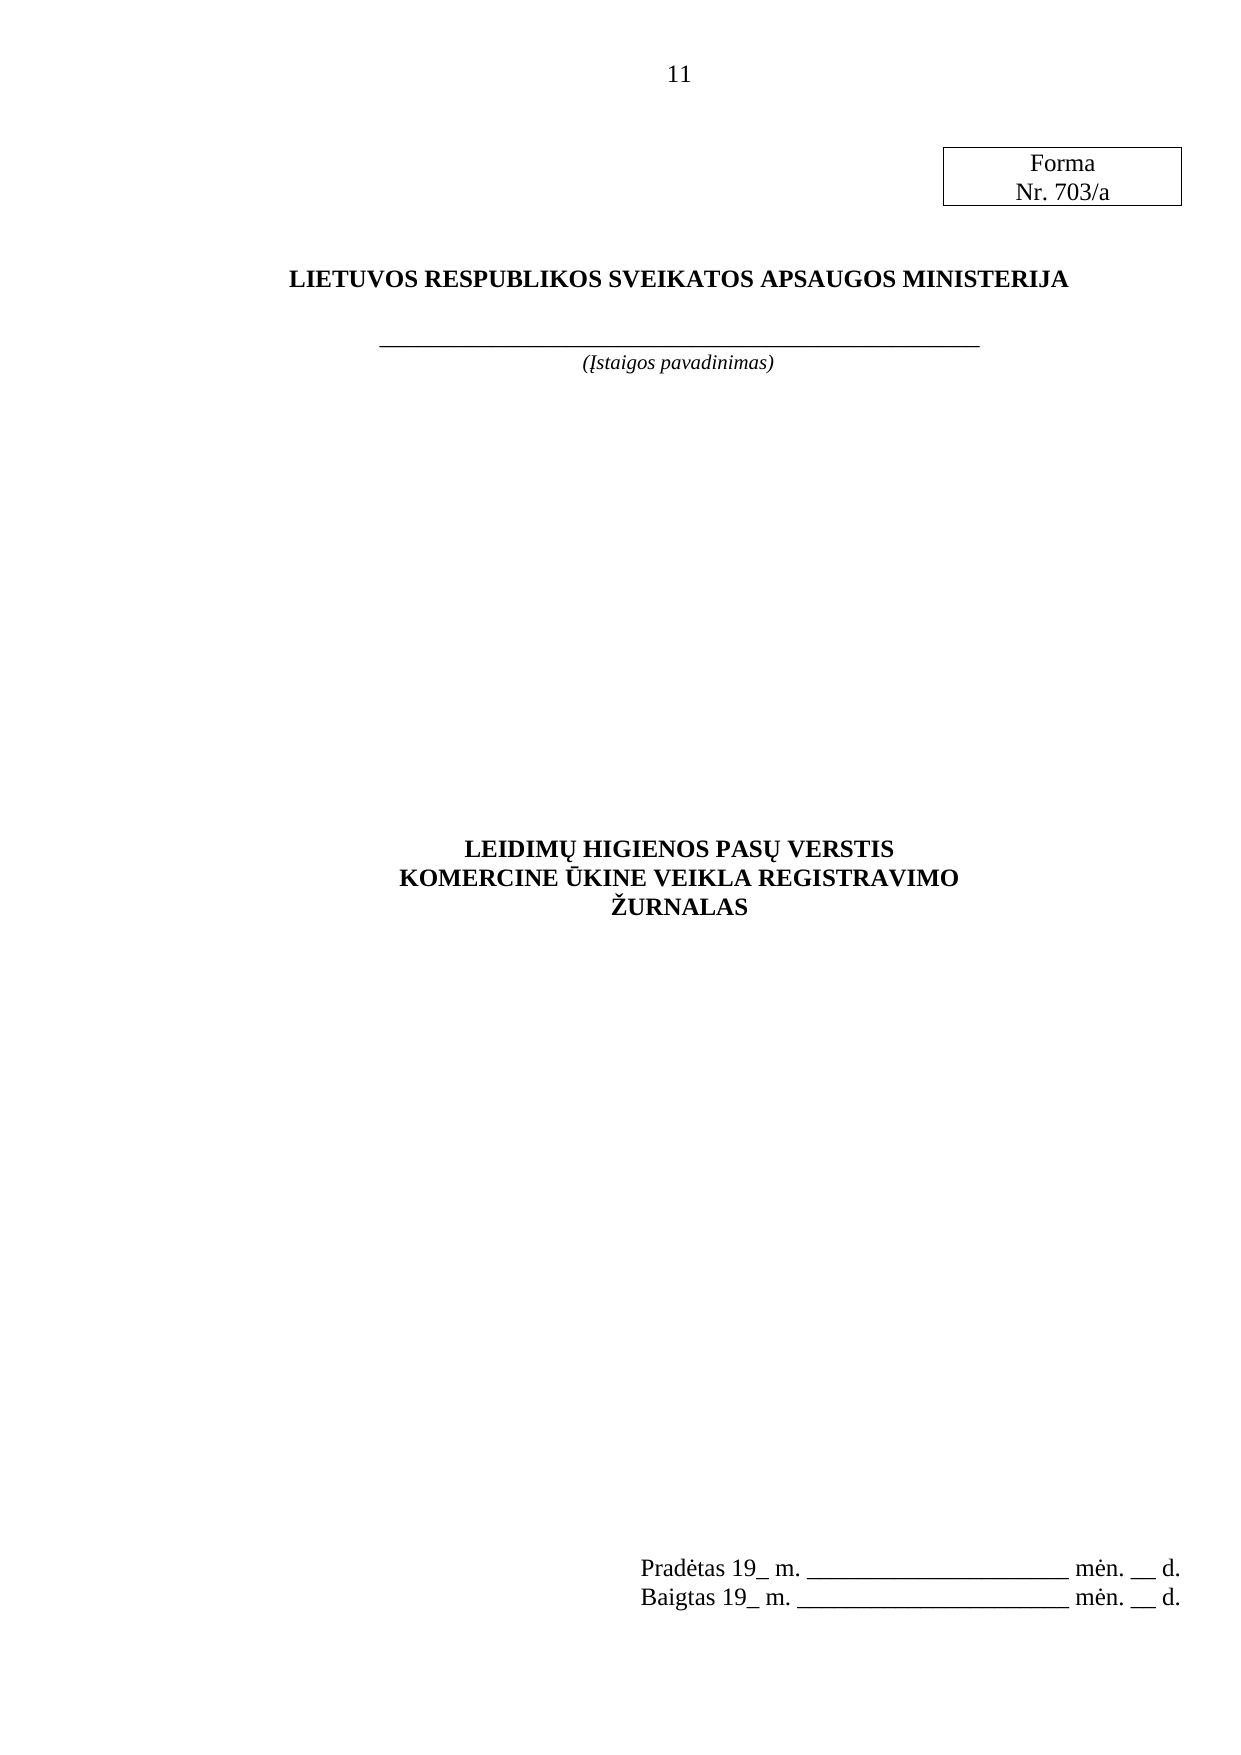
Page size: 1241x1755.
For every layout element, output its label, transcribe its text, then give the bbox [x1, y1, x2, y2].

text ŽURNALAS [177, 892, 1181, 921]
text KOMERCINE ŪKINE VEIKLA REGISTRAVIMO [177, 863, 1181, 892]
text LIETUVOS RESPUBLIKOS SVEIKATOS APSAUGOS MINISTERIJA [177, 264, 1181, 293]
text Pradėtas 19_ m. mėn. __ d. [177, 1553, 1181, 1582]
text (Įstaigos pavadinimas) [177, 350, 1181, 374]
text ________________________________________________ [177, 321, 1181, 350]
text Baigtas 19_ m. mėn. __ d. [177, 1582, 1181, 1611]
table_header Forma Nr. 703/a [944, 148, 1181, 205]
text LEIDIMŲ HIGIENOS PASŲ VERSTIS [177, 834, 1181, 863]
